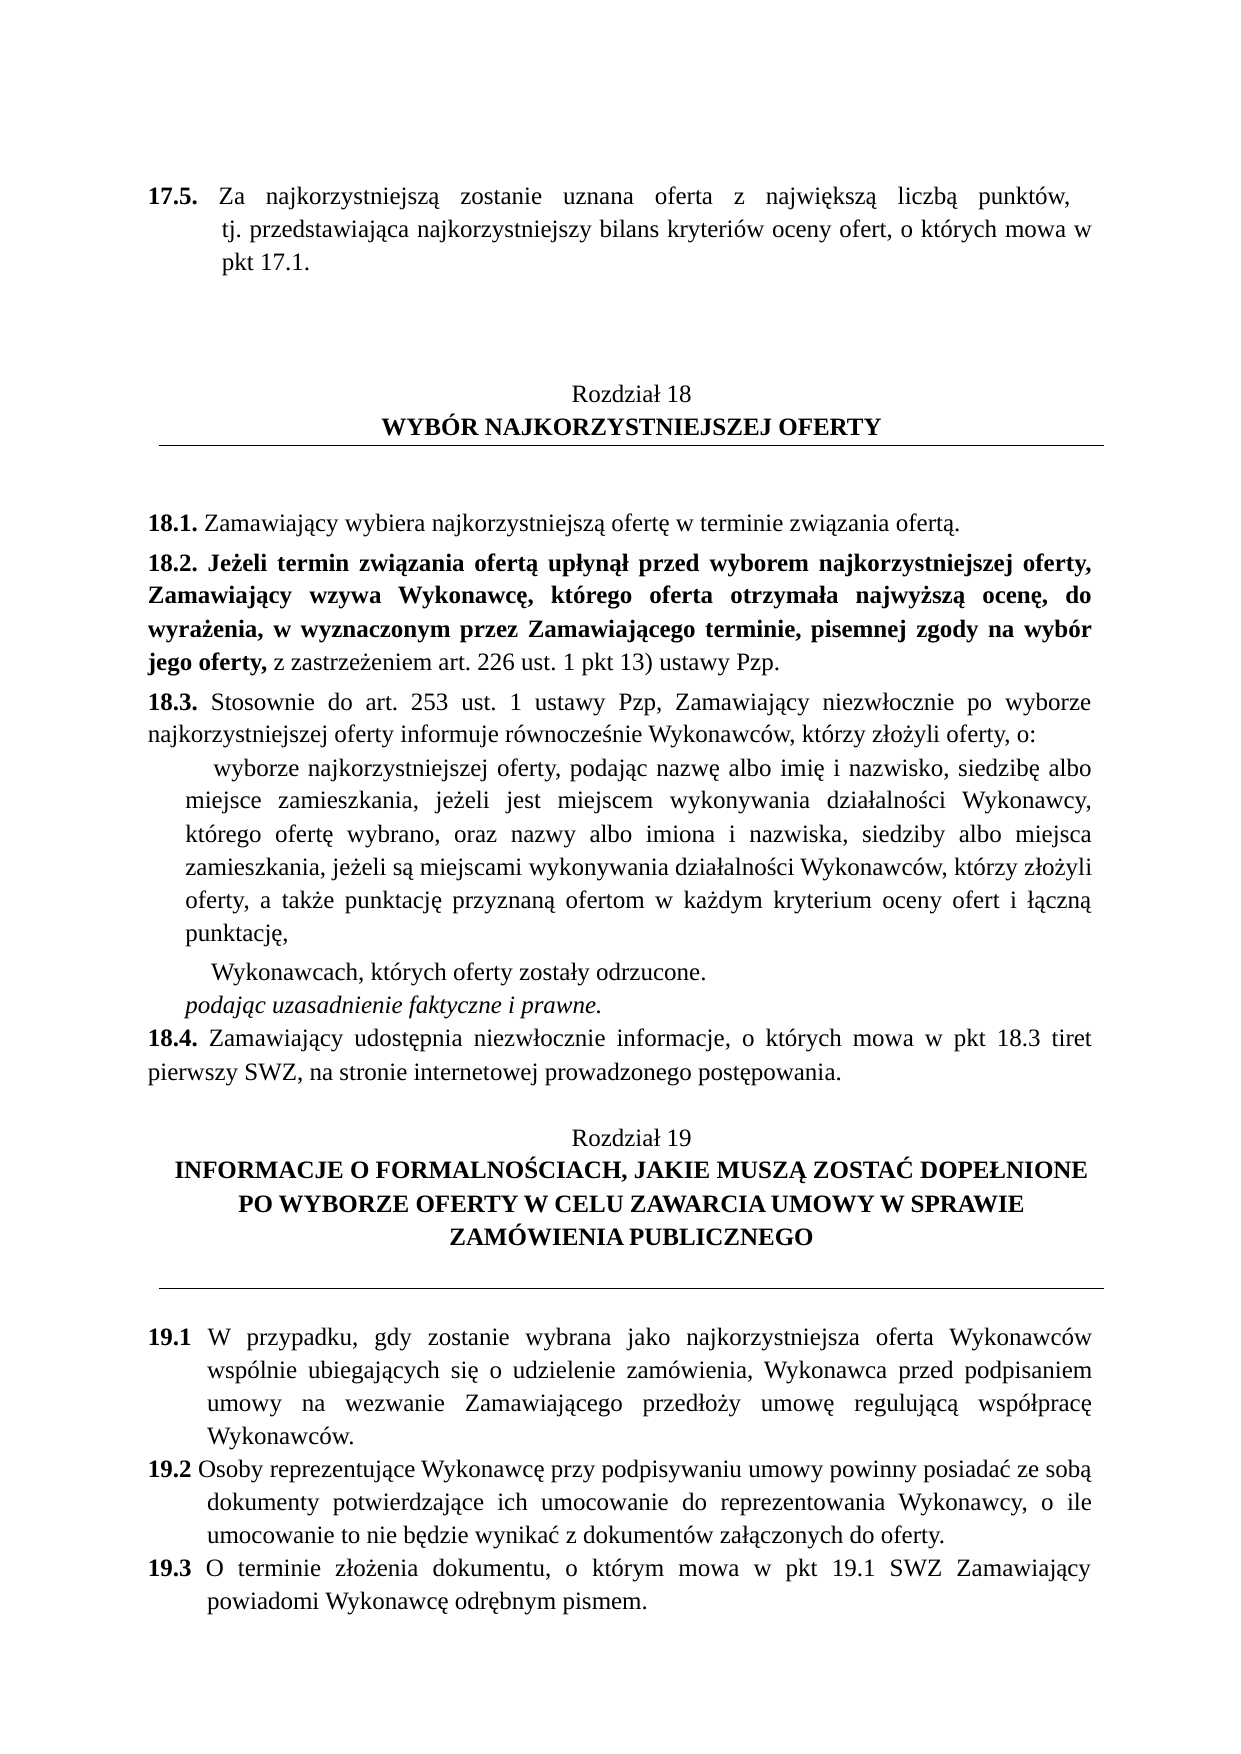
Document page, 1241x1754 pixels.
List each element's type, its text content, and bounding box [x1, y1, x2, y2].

text 17.5. Za najkorzystniejszą zostanie uznana oferta z największą liczbą punktów, tj. przedstawiająca najkorzystniejszy bilans kryteriów oceny ofert, o których mowa w pkt 17.1. [148, 181, 1092, 276]
text 18.2. Jeżeli termin związania ofertą upłynął przed wyborem najkorzystniejszej oferty, Zamawiający wzywa Wykonawcę, którego oferta otrzymała najwyższą ocenę, do wyrażenia, w wyznaczonym przez Zamawiającego terminie, pisemnej zgody na wybór jego oferty, z zastrzeżeniem art. 226 ust. 1 pkt 13) ustawy Pzp. [148, 548, 1092, 675]
table_header Rozdział 18 WYBÓR NAJKORZYSTNIEJSZEJ OFERTY [159, 379, 1104, 445]
text 18.3. Stosownie do art. 253 ust. 1 ustawy Pzp, Zamawiający niezwłocznie po wyborze najkorzystniejszej oferty informuje równocześnie Wykonawców, którzy złożyli oferty, o: [148, 687, 1092, 748]
text 18.1. Zamawiający wybiera najkorzystniejszą ofertę w terminie związania ofertą. [148, 508, 1092, 536]
text  Wykonawcach, których oferty zostały odrzucone. [185, 957, 1092, 986]
text 19.2 Osoby reprezentujące Wykonawcę przy podpisywaniu umowy powinny posiadać ze sobą dokumenty potwierdzające ich umocowanie do reprezentowania Wykonawcy, o ile umocowanie to nie będzie wynikać z dokumentów załączonych do oferty. [148, 1454, 1092, 1549]
list 19.1 W przypadku, gdy zostanie wybrana jako najkorzystniejsza oferta Wykonawców wspólnie ubiegających się o udzielenie zamówienia, Wykonawca przed podpisaniem umowy na wezwanie Zamawiającego przedłoży umowę regulującą współpracę Wykonawców. [148, 1322, 1092, 1449]
text  wyborze najkorzystniejszej oferty, podając nazwę albo imię i nazwisko, siedzibę albo miejsce zamieszkania, jeżeli jest miejscem wykonywania działalności Wykonawcy, którego ofertę wybrano, oraz nazwy albo imiona i nazwiska, siedziby albo miejsca zamieszkania, jeżeli są miejscami wykonywania działalności Wykonawców, którzy złożyli oferty, a także punktację przyznaną ofertom w każdym kryterium oceny ofert i łączną punktację, [185, 753, 1092, 946]
text podając uzasadnienie faktyczne i prawne. [185, 991, 1092, 1019]
text 18.4. Zamawiający udostępnia niezwłocznie informacje, o których mowa w pkt 18.3 tiret pierwszy SWZ, na stronie internetowej prowadzonego postępowania. [148, 1023, 1092, 1085]
table_header Rozdział 19 INFORMACJE O FORMALNOŚCIACH, JAKIE MUSZĄ ZOSTAĆ DOPEŁNIONE PO WYBORZE OFERTY W CELU ZAWARCIA UMOWY W SPRAWIE ZAMÓWIENIA PUBLICZNEGO [159, 1123, 1104, 1288]
text 19.3 O terminie złożenia dokumentu, o którym mowa w pkt 19.1 SWZ Zamawiający powiadomi Wykonawcę odrębnym pismem. [148, 1553, 1092, 1615]
